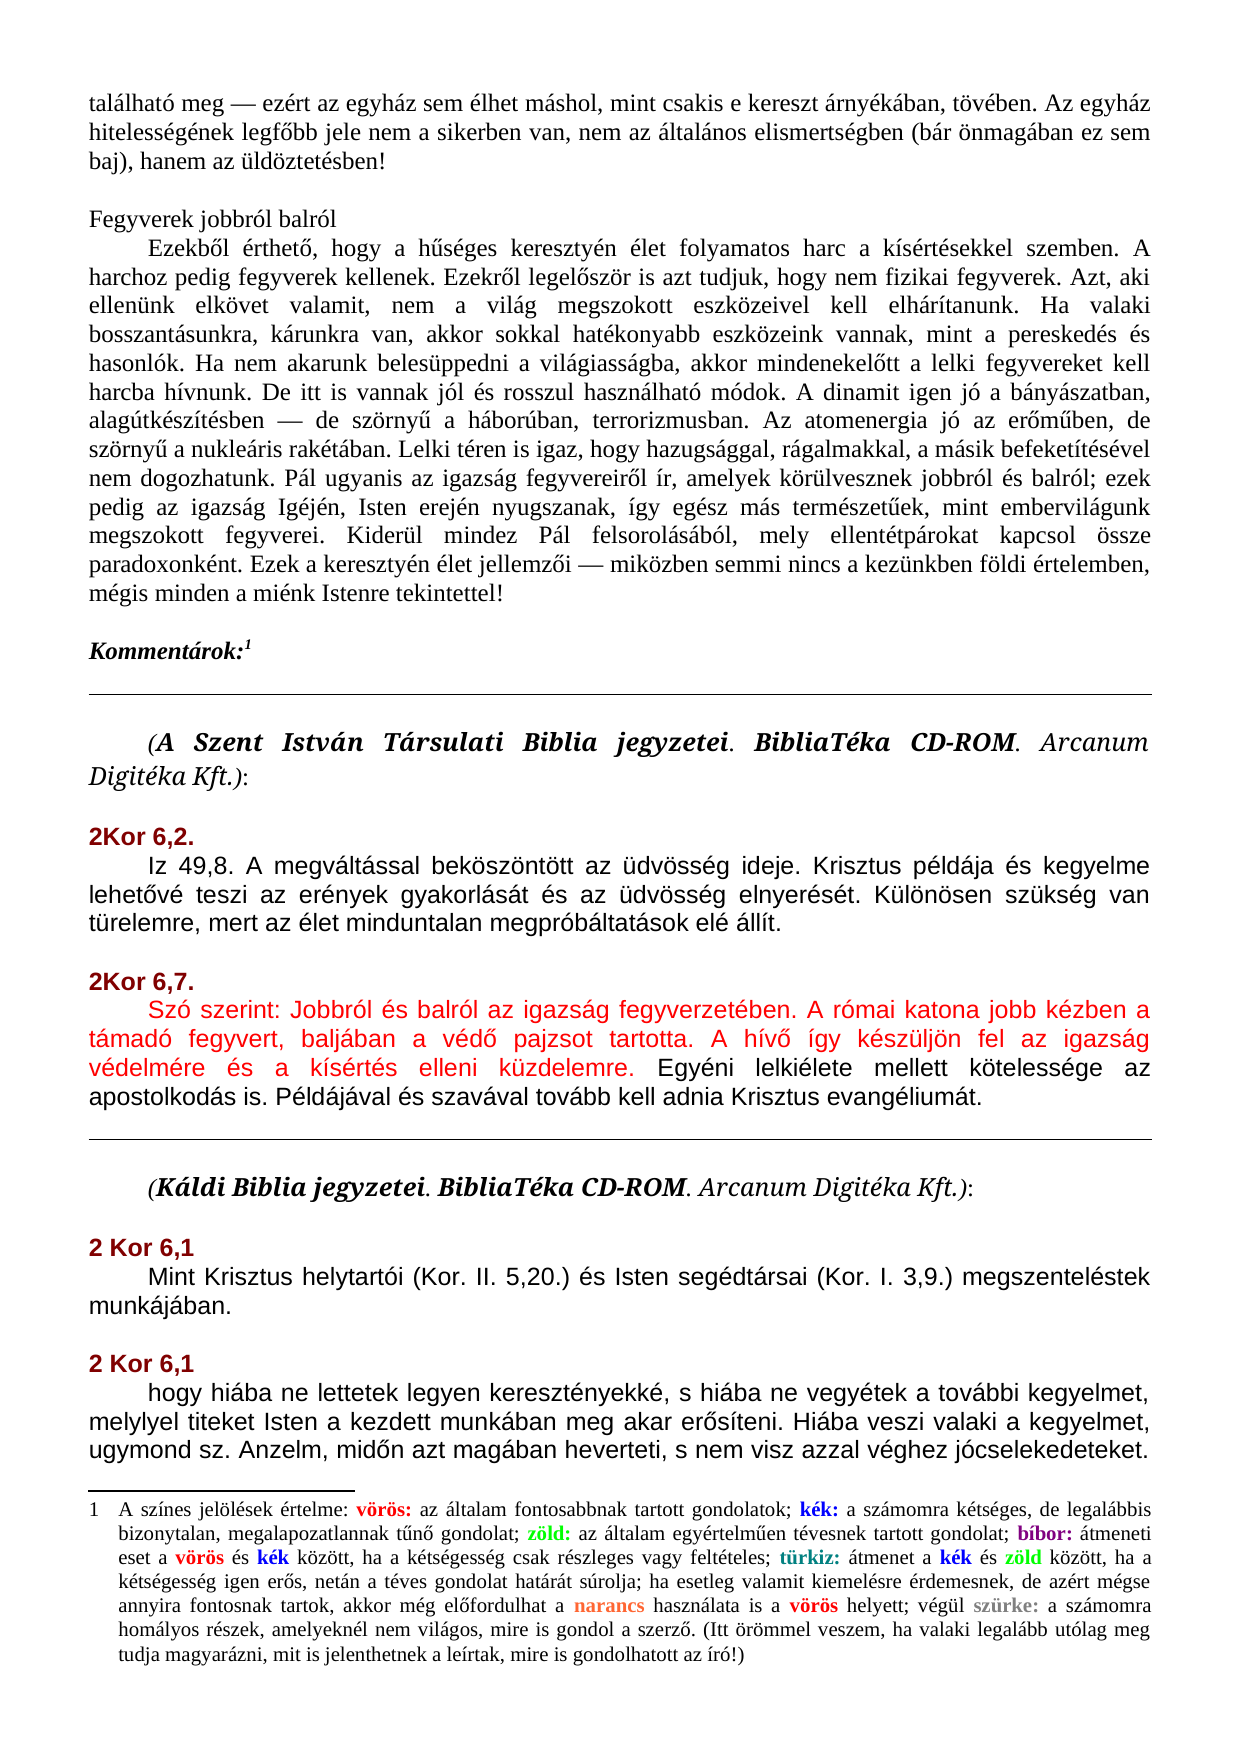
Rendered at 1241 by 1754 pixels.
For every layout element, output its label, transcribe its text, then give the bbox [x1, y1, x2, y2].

text 2 Kor 6,1 [88, 1233, 1152, 1262]
text található meg — ezért az egyház sem élhet máshol, mint csakis e kereszt árnyékában, tövében. Az egyház hitelességének legfőbb jele nem a sikerben van, nem az általános elismertségben (bár önmagában ez sem baj), hanem az üldöztetésben! [88, 88, 1152, 175]
text 2Kor 6,2. [88, 822, 1152, 851]
text Fegyverek jobbról balról [88, 204, 1152, 233]
text hogy hiába ne lettetek legyen keresztényekké, s hiába ne vegyétek a további kegyelmet, melylyel titeket Isten a kezdett munkában meg akar erősíteni. Hiába veszi valaki a kegyelmet, ugymond sz. Anzelm, midőn azt magában heverteti, s nem visz azzal véghez jócselekedeteket. [88, 1378, 1152, 1464]
text Mint Krisztus helytartói (Kor. II. 5,20.) és Isten segédtársai (Kor. I. 3,9.) megszenteléstek munkájában. [88, 1262, 1152, 1320]
text Ezekből érthető, hogy a hűséges keresztyén élet folyamatos harc a kísértésekkel szemben. A harchoz pedig fegyverek kellenek. Ezekről legelőször is azt tudjuk, hogy nem fizikai fegyverek. Azt, aki ellenünk elkövet valamit, nem a világ megszokott eszközeivel kell elhárítanunk. Ha valaki bosszantásunkra, kárunkra van, akkor sokkal hatékonyabb eszközeink vannak, mint a pereskedés és hasonlók. Ha nem akarunk belesüppedni a világiasságba, akkor mindenekelőtt a lelki fegyvereket kell harcba hívnunk. De itt is vannak jól és rosszul használható módok. A dinamit igen jó a bányászatban, alagútkészítésben — de szörnyű a háborúban, terrorizmusban. Az atomenergia jó az erőműben, de szörnyű a nukleáris rakétában. Lelki téren is igaz, hogy hazugsággal, rágalmakkal, a másik befeketítésével nem dogozhatunk. Pál ugyanis az igazság fegyvereiről ír, amelyek körülvesznek jobbról és balról; ezek pedig az igazság Igéjén, Isten erején nyugszanak, így egész más természetűek, mint embervilágunk megszokott fegyverei. Kiderül mindez Pál felsorolásából, mely ellentétpárokat kapcsol össze paradoxonként. Ezek a keresztyén élet jellemzői — miközben semmi nincs a kezünkben földi értelemben, mégis minden a miénk Istenre tekintettel! [88, 233, 1152, 607]
text 2 Kor 6,1 [88, 1349, 1152, 1378]
text Szó szerint: Jobbról és balról az igazság fegyverzetében. A római katona jobb kézben a támadó fegyvert, baljában a védő pajzsot tartotta. A hívő így készüljön fel az igazság védelmére és a kísértés elleni küzdelemre. Egyéni lelkiélete mellett kötelessége az apostolkodás is. Példájával és szavával tovább kell adnia Krisztus evangéliumát. [88, 995, 1152, 1110]
text Kommentárok: [88, 636, 1152, 665]
text Iz 49,8. A megváltással beköszöntött az üdvösség ideje. Krisztus példája és kegyelme lehetővé teszi az erények gyakorlását és az üdvösség elnyerését. Különösen szükség van türelemre, mert az élet minduntalan megpróbáltatások elé állít. [88, 851, 1152, 937]
text 2Kor 6,7. [88, 967, 1152, 995]
text (Káldi Biblia jegyzetei. BibliaTéka CD-ROM. Arcanum Digitéka Kft.): [88, 1170, 1152, 1204]
text (A Szent István Társulati Biblia jegyzetei. BibliaTéka CD-ROM. Arcanum Digitéka Kft.): [88, 725, 1152, 793]
text A színes jelölések értelme: vörös: az általam fontosabbnak tartott gondolatok; kék: a számomra kétséges, de legalábbis bizonytalan, megalapozatlannak tűnő gondolat; zöld: az általam egyértelműen tévesnek tartott gondolat; bíbor: átmeneti eset a vörös és kék között, ha a kétségesség csak részleges vagy feltételes; türkiz: átmenet a kék és zöld között, ha a kétségesség igen erős, netán a téves gondolat határát súrolja; ha esetleg valamit kiemelésre érdemesnek, de azért mégse annyira fontosnak tartok, akkor még előfordulhat a narancs használata is a vörös helyett; végül szürke: a számomra homályos részek, amelyeknél nem világos, mire is gondol a szerző. (Itt örömmel veszem, ha valaki legalább utólag meg tudja magyarázni, mit is jelenthetnek a leírtak, mire is gondolhatott az író!) [88, 1497, 1152, 1665]
